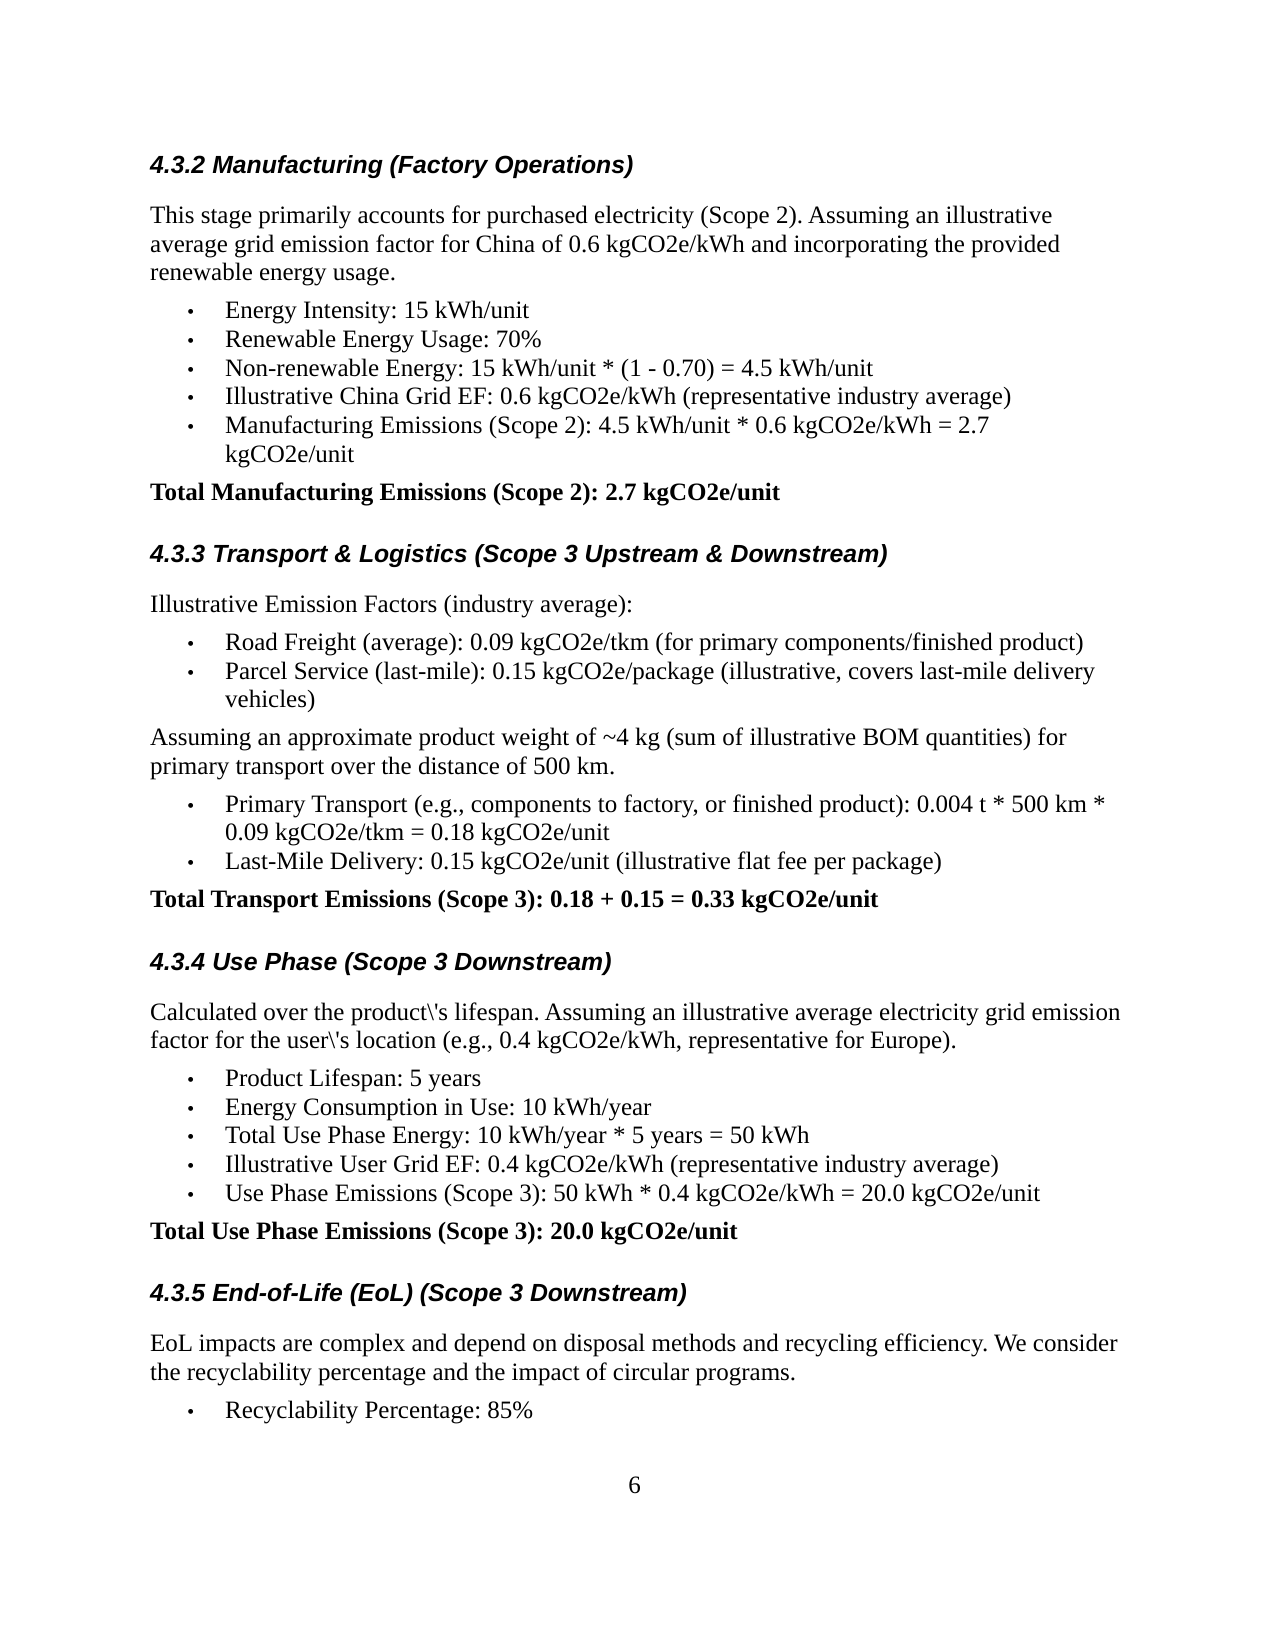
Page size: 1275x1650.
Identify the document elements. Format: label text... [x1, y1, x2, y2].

list Non-renewable Energy: 15 kWh/unit * (1 - 0.70) = 4.5 kWh/unit [187, 353, 1125, 381]
list Illustrative User Grid EF: 0.4 kgCO2e/kWh (representative industry average) [187, 1149, 1125, 1178]
text Assuming an approximate product weight of ~4 kg (sum of illustrative BOM quantities) for primary transport over the distance of 500 km. [150, 722, 1125, 780]
list Parcel Service (last-mile): 0.15 kgCO2e/package (illustrative, covers last-mile delivery vehicles) [187, 656, 1125, 713]
list Illustrative China Grid EF: 0.6 kgCO2e/kWh (representative industry average) [187, 381, 1125, 410]
text Calculated over the product\'s lifespan. Assuming an illustrative average electricity grid emission factor for the user\'s location (e.g., 0.4 kgCO2e/kWh, representative for Europe). [150, 997, 1125, 1054]
list Energy Intensity: 15 kWh/unit [187, 295, 1125, 324]
list Product Lifespan: 5 years [187, 1063, 1125, 1092]
text Illustrative Emission Factors (industry average): [150, 589, 1125, 618]
subtitle 4.3.4 Use Phase (Scope 3 Downstream) [150, 947, 1125, 975]
text Total Use Phase Emissions (Scope 3): 20.0 kgCO2e/unit [150, 1216, 1125, 1244]
text This stage primarily accounts for purchased electricity (Scope 2). Assuming an illustrative average grid emission factor for China of 0.6 kgCO2e/kWh and incorporating the provided renewable energy usage. [150, 200, 1125, 286]
list Total Use Phase Energy: 10 kWh/year * 5 years = 50 kWh [187, 1121, 1125, 1149]
list Use Phase Emissions (Scope 3): 50 kWh * 0.4 kgCO2e/kWh = 20.0 kgCO2e/unit [187, 1178, 1125, 1207]
list Last-Mile Delivery: 0.15 kgCO2e/unit (illustrative flat fee per package) [187, 846, 1125, 875]
subtitle 4.3.2 Manufacturing (Factory Operations) [150, 150, 1125, 178]
text EoL impacts are complex and depend on disposal methods and recycling efficiency. We consider the recyclability percentage and the impact of circular programs. [150, 1328, 1125, 1386]
list Road Freight (average): 0.09 kgCO2e/tkm (for primary components/finished product) [187, 627, 1125, 656]
list Recyclability Percentage: 85% [187, 1395, 1125, 1424]
list Primary Transport (e.g., components to factory, or finished product): 0.004 t * 500 km * 0.09 kgCO2e/tkm = 0.18 kgCO2e/unit [187, 789, 1125, 846]
text Total Manufacturing Emissions (Scope 2): 2.7 kgCO2e/unit [150, 477, 1125, 505]
subtitle 4.3.5 End-of-Life (EoL) (Scope 3 Downstream) [150, 1278, 1125, 1307]
subtitle 4.3.3 Transport & Logistics (Scope 3 Upstream & Downstream) [150, 539, 1125, 568]
list Renewable Energy Usage: 70% [187, 324, 1125, 353]
list Energy Consumption in Use: 10 kWh/year [187, 1092, 1125, 1121]
text Total Transport Emissions (Scope 3): 0.18 + 0.15 = 0.33 kgCO2e/unit [150, 884, 1125, 913]
list Manufacturing Emissions (Scope 2): 4.5 kWh/unit * 0.6 kgCO2e/kWh = 2.7 kgCO2e/unit [187, 410, 1125, 468]
